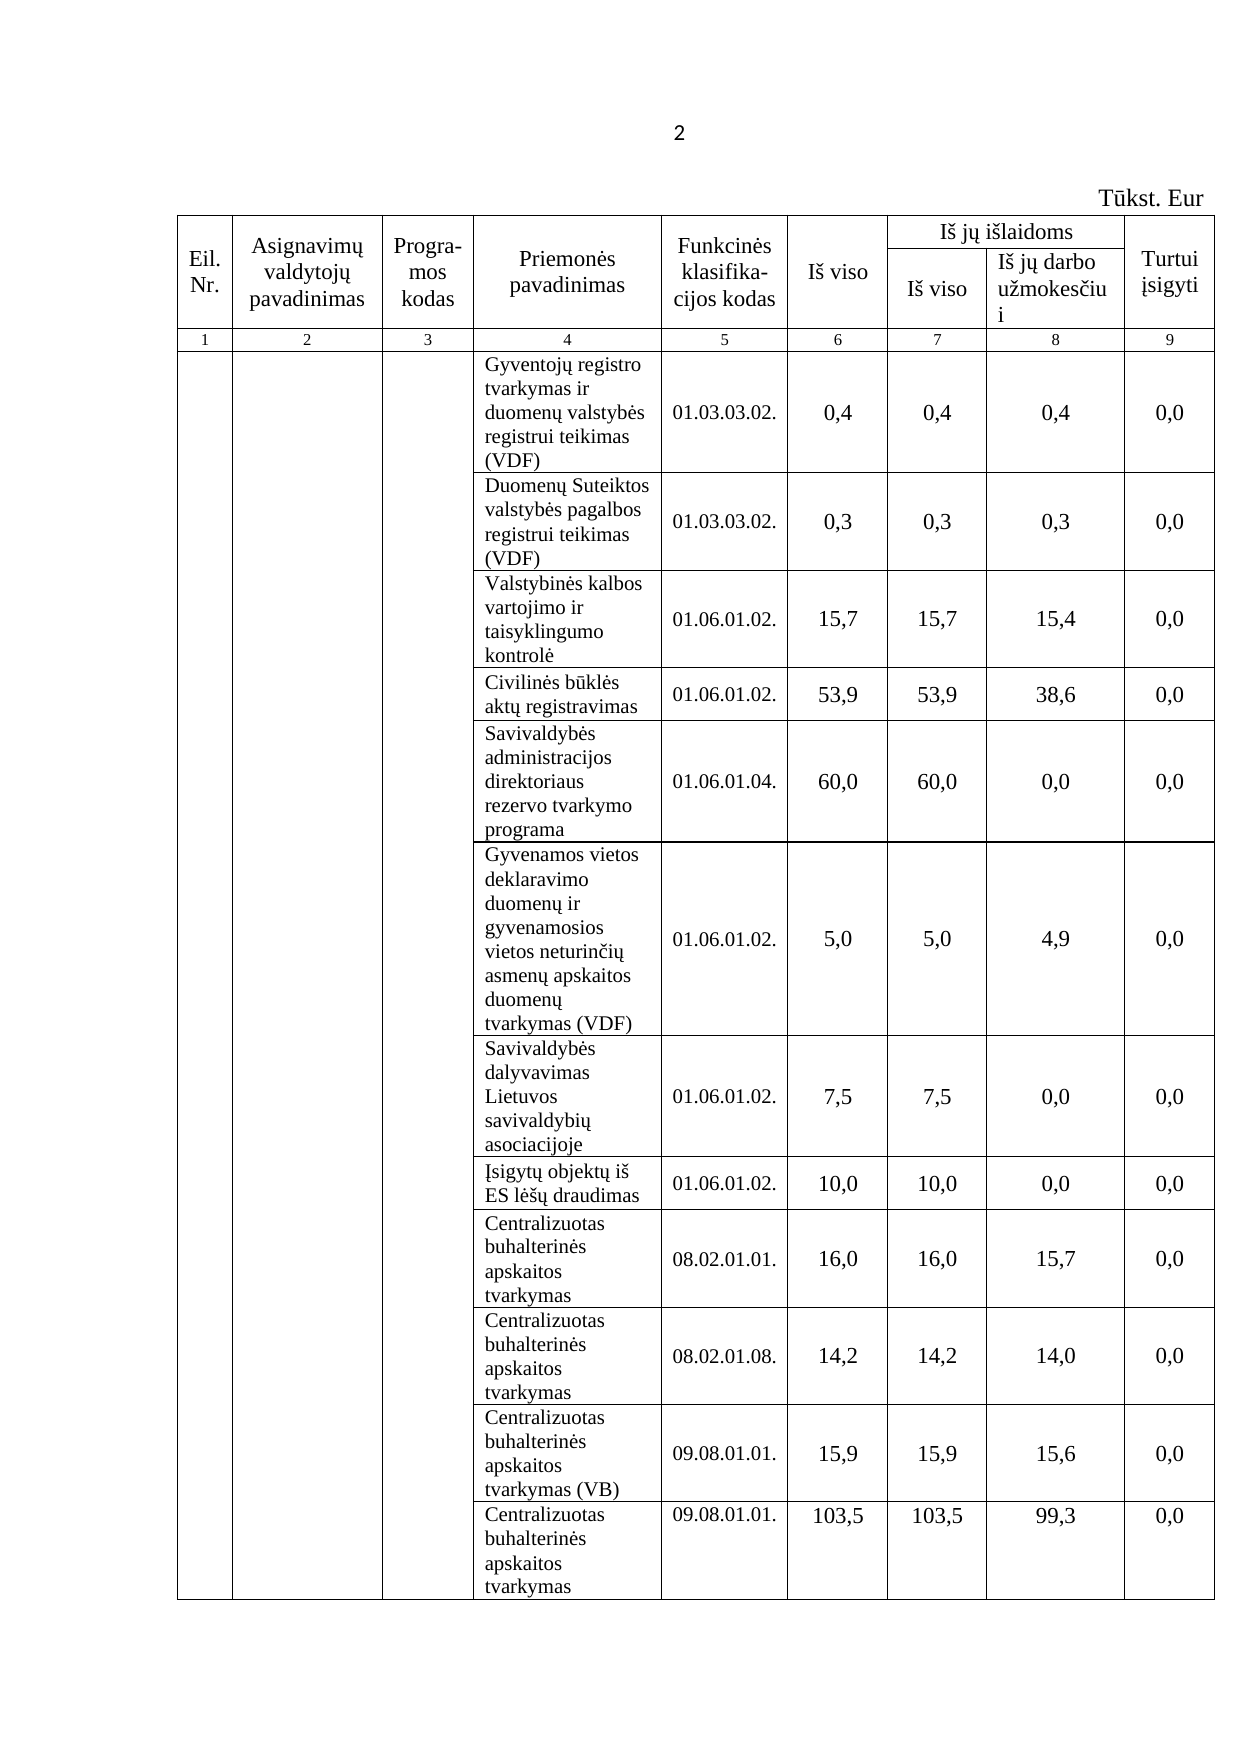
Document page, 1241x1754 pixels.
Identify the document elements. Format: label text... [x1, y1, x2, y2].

table_cell 0,3 [788, 473, 887, 569]
table_cell 7,5 [888, 1036, 986, 1156]
table_cell Iš viso [788, 216, 887, 327]
table_cell Iš jų išlaidoms [888, 216, 1124, 247]
table_cell 0,0 [1125, 843, 1214, 1035]
table_cell 01.06.01.04. [662, 721, 787, 841]
table_cell 0,0 [987, 1157, 1124, 1209]
table_cell 15,9 [888, 1405, 986, 1501]
table_cell 4 [474, 329, 661, 351]
table_header [473, 180, 661, 214]
table_cell 7,5 [788, 1036, 887, 1156]
table_cell 01.03.03.02. [662, 473, 787, 569]
table_cell Centralizuotas buhalterinės apskaitos tvarkymas [474, 1308, 661, 1404]
table_cell 01.06.01.02. [662, 1157, 787, 1209]
table_cell 01.06.01.02. [662, 571, 787, 667]
table_cell 0,0 [1125, 721, 1214, 841]
table_cell 6 [788, 329, 887, 351]
table_header [788, 180, 888, 214]
table_cell [233, 352, 382, 1598]
table_cell 09.08.01.01. [662, 1502, 787, 1598]
table_cell Centralizuotas buhalterinės apskaitos tvarkymas [474, 1210, 661, 1307]
table_cell Įsigytų objektų iš ES lėšų draudimas [474, 1157, 661, 1209]
table_cell 08.02.01.01. [662, 1210, 787, 1307]
table_cell [178, 352, 232, 1598]
table_cell 0,0 [987, 1036, 1124, 1156]
table_cell Turtui įsigyti [1125, 216, 1214, 327]
table_cell Gyvenamos vietos deklaravimo duomenų ir gyvenamosios vietos neturinčių asmenų apskaitos duomenų tvarkymas (VDF) [474, 843, 661, 1035]
table_cell 0,0 [1125, 571, 1214, 667]
table_cell 3 [383, 329, 473, 351]
table_header [232, 180, 382, 214]
table_cell 01.06.01.02. [662, 843, 787, 1035]
table_cell Valstybinės kalbos vartojimo ir taisyklingumo kontrolė [474, 571, 661, 667]
table_cell 0,0 [1125, 1308, 1214, 1404]
table_header Tūkst. Eur [986, 180, 1215, 214]
table_cell 5,0 [888, 843, 986, 1035]
table_cell 103,5 [788, 1502, 887, 1598]
table_cell 103,5 [888, 1502, 986, 1598]
table_cell 1 [178, 329, 232, 351]
table_cell 01.06.01.02. [662, 668, 787, 720]
table_cell 15,7 [987, 1210, 1124, 1307]
table_cell Centralizuotas buhalterinės apskaitos tvarkymas [474, 1502, 661, 1598]
table_cell 2 [233, 329, 382, 351]
table_cell 0,3 [987, 473, 1124, 569]
table_cell 15,7 [788, 571, 887, 667]
table_cell 60,0 [888, 721, 986, 841]
table_cell 38,6 [987, 668, 1124, 720]
table_header [177, 180, 232, 214]
table_cell [383, 352, 473, 1598]
table_cell 0,0 [1125, 1210, 1214, 1307]
table_cell 0,0 [1125, 1502, 1214, 1598]
table_cell 0,4 [987, 352, 1124, 472]
table_cell 16,0 [888, 1210, 986, 1307]
table_cell 15,4 [987, 571, 1124, 667]
table_cell Centralizuotas buhalterinės apskaitos tvarkymas (VB) [474, 1405, 661, 1501]
table_cell 10,0 [888, 1157, 986, 1209]
table_cell 01.03.03.02. [662, 352, 787, 472]
table_cell Eil. Nr. [178, 216, 232, 327]
table_cell 99,3 [987, 1502, 1124, 1598]
table_cell 60,0 [788, 721, 887, 841]
table_cell 08.02.01.08. [662, 1308, 787, 1404]
table_cell 0,0 [1125, 352, 1214, 472]
table_cell 0,0 [987, 721, 1124, 841]
table_cell 10,0 [788, 1157, 887, 1209]
table_cell 14,2 [788, 1308, 887, 1404]
table_cell 0,3 [888, 473, 986, 569]
table_cell 5,0 [788, 843, 887, 1035]
table_cell 0,0 [1125, 1157, 1214, 1209]
table_cell 53,9 [888, 668, 986, 720]
table_cell 0,4 [788, 352, 887, 472]
table_cell Funkcinės klasifika-cijos kodas [662, 216, 787, 327]
table_cell 4,9 [987, 843, 1124, 1035]
table_cell Iš viso [888, 249, 986, 327]
table_cell 09.08.01.01. [662, 1405, 787, 1501]
table_cell 7 [888, 329, 986, 351]
table_cell Civilinės būklės aktų registravimas [474, 668, 661, 720]
table_cell 53,9 [788, 668, 887, 720]
table_cell Progra-mos kodas [383, 216, 473, 327]
table_cell 15,7 [888, 571, 986, 667]
table_cell 9 [1125, 329, 1214, 351]
table_cell 0,4 [888, 352, 986, 472]
table_cell 14,2 [888, 1308, 986, 1404]
table_cell 15,6 [987, 1405, 1124, 1501]
table_cell Savivaldybės administracijos direktoriaus rezervo tvarkymo programa [474, 721, 661, 841]
table_cell Iš jų darbo užmokesčiui [987, 249, 1124, 327]
table_cell 5 [662, 329, 787, 351]
table_cell Gyventojų registro tvarkymas ir duomenų valstybės registrui teikimas (VDF) [474, 352, 661, 472]
table_header [888, 180, 986, 214]
table_cell Savivaldybės dalyvavimas Lietuvos savivaldybių asociacijoje [474, 1036, 661, 1156]
table_cell 16,0 [788, 1210, 887, 1307]
table_cell Priemonės pavadinimas [474, 216, 661, 327]
table_cell Duomenų Suteiktos valstybės pagalbos registrui teikimas (VDF) [474, 473, 661, 569]
table_cell 15,9 [788, 1405, 887, 1501]
table_cell 14,0 [987, 1308, 1124, 1404]
table_cell 0,0 [1125, 473, 1214, 569]
table_header [382, 180, 473, 214]
table_cell 0,0 [1125, 1036, 1214, 1156]
table_cell 8 [987, 329, 1124, 351]
table_cell 01.06.01.02. [662, 1036, 787, 1156]
table_cell 0,0 [1125, 668, 1214, 720]
table_header [661, 180, 788, 214]
table_cell 0,0 [1125, 1405, 1214, 1501]
table_cell Asignavimų valdytojų pavadinimas [233, 216, 382, 327]
